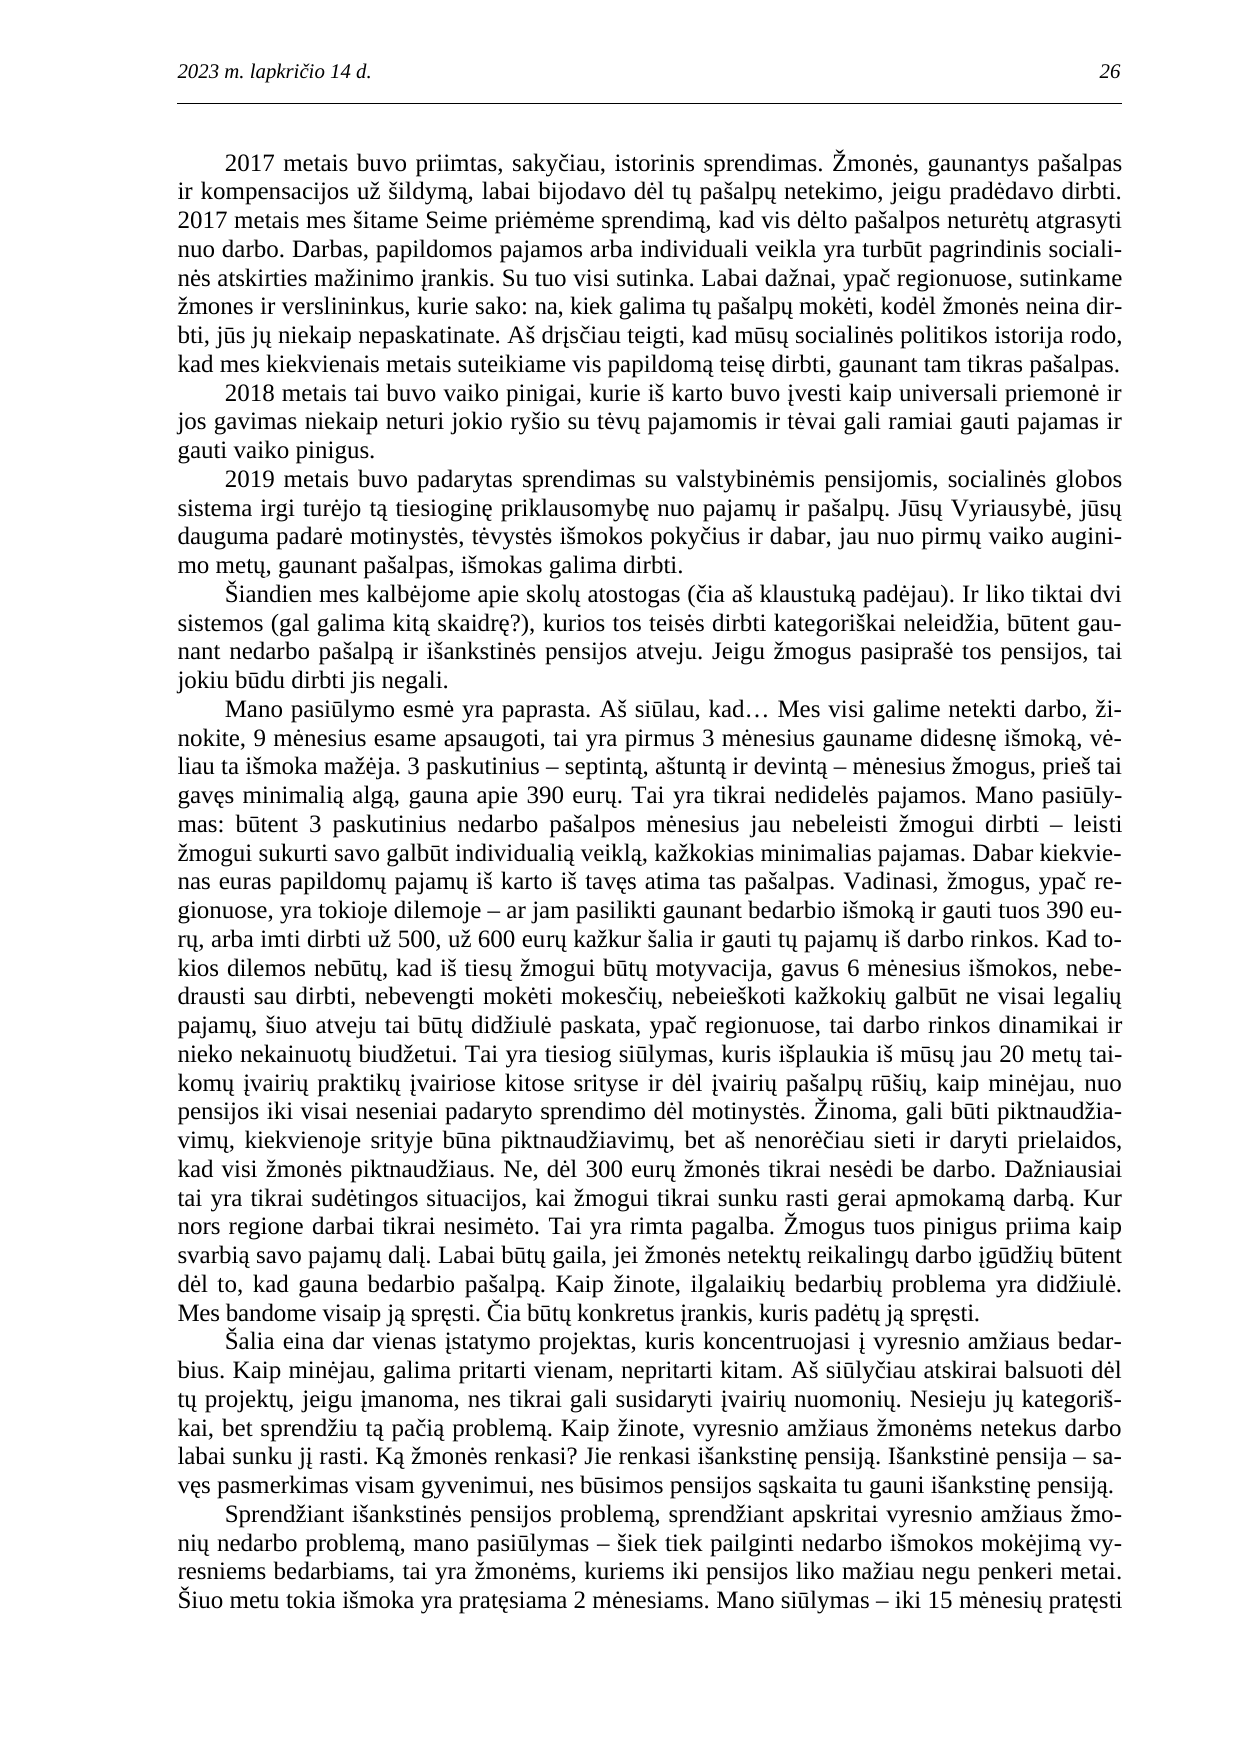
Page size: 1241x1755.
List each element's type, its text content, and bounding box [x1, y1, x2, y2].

text Spren­džiant iš­anks­ti­nės pen­si­jos pro­ble­mą, spren­džiant ap­skri­tai vy­res­nio am­žiaus žmo­nių ne­dar­bo pro­ble­mą, ma­no pa­siū­ly­mas – šiek tiek pail­gin­ti ne­dar­bo iš­mo­kos mo­kė­ji­mą vy­res­niems be­dar­biams, tai yra žmo­nėms, ku­riems iki pen­si­jos li­ko ma­žiau ne­gu pen­ke­ri me­tai. Šiuo me­tu to­kia iš­mo­ka yra pra­tę­sia­ma 2 mė­ne­siams. Ma­no siū­ly­mas – iki 15 mė­ne­sių pra­tęs­ti [177, 1499, 1122, 1614]
text Šian­dien mes kal­bė­jo­me apie sko­lų atos­to­gas (čia aš klaus­tu­ką pa­dė­jau). Ir li­ko tik­tai dvi sis­te­mos (gal ga­li­ma ki­tą skaid­rę?), ku­rios tos tei­sės dirb­ti ka­te­go­riš­kai ne­lei­džia, bū­tent gau­nant ne­dar­bo pa­šal­pą ir iš­anks­ti­nės pen­si­jos at­ve­ju. Jei­gu žmo­gus pa­si­pra­šė tos pen­si­jos, tai jo­kiu bū­du dirb­ti jis ne­ga­li. [177, 579, 1122, 694]
text Ma­no pa­siū­ly­mo es­mė yra pa­pras­ta. Aš siū­lau, kad… Mes vi­si ga­li­me ne­tek­ti dar­bo, ži­no­ki­te, 9 mė­ne­sius esa­me ap­sau­go­ti, tai yra pir­mus 3 mė­ne­sius gau­na­me di­des­nę iš­mo­ką, vė­liau ta iš­mo­ka ma­žė­ja. 3 pas­ku­ti­nius – sep­tin­tą, aš­tun­tą ir de­vin­tą – mė­ne­sius žmo­gus, prieš tai ga­vęs mi­ni­ma­lią al­gą, gau­na apie 390 eu­rų. Tai yra tik­rai ne­di­de­lės pa­ja­mos. Ma­no pa­siū­ly­mas: bū­tent 3 pas­ku­ti­nius ne­dar­bo pa­šal­pos mė­ne­sius jau ne­be­leis­ti žmo­gui dirb­ti – leis­ti žmo­gui su­kur­ti sa­vo gal­būt in­di­vi­du­a­lią veik­lą, kaž­ko­kias mi­ni­ma­lias pa­ja­mas. Da­bar kiek­vie­nas eu­ras pa­pil­do­mų pa­ja­mų iš kar­to iš ta­vęs at­ima tas pa­šal­pas. Va­di­na­si, žmo­gus, ypač re­gio­nuo­se, yra to­kio­je di­le­mo­je – ar jam pa­si­lik­ti gau­nant be­dar­bio iš­mo­ką ir gau­ti tuos 390 eu­rų, ar­ba im­ti dirb­ti už 500, už 600 eu­rų kaž­kur ša­lia ir gau­ti tų pa­ja­mų iš dar­bo rin­kos. Kad to­kios di­le­mos ne­bū­tų, kad iš tie­sų žmo­gui bū­tų mo­ty­va­ci­ja, ga­vus 6 mė­ne­sius iš­mo­kos, ne­be­draus­ti sau dirb­ti, ne­be­veng­ti mo­kė­ti mo­kes­čių, ne­be­ieš­ko­ti kaž­ko­kių gal­būt ne vi­sai le­ga­lių pa­ja­mų, šiuo at­ve­ju tai bū­tų di­džiu­lė pa­ska­ta, ypač re­gio­nuo­se, tai dar­bo rin­kos di­na­mi­kai ir nie­ko ne­kai­nuo­tų biu­dže­tui. Tai yra tie­siog siū­ly­mas, ku­ris iš­plau­kia iš mū­sų jau 20 me­tų tai­ko­mų įvai­rių prak­ti­kų įvai­rio­se ki­to­se sri­ty­se ir dėl įvai­rių pa­šal­pų rū­šių, kaip mi­nė­jau, nuo pen­si­jos iki vi­sai ne­se­niai pa­da­ry­to spren­di­mo dėl mo­ti­nys­tės. Ži­no­ma, ga­li bū­ti pik­tnau­džia­vi­mų, kiek­vie­no­je sri­ty­je bū­na pik­tnau­džia­vi­mų, bet aš ne­no­rė­čiau sie­ti ir da­ry­ti prie­lai­dos, kad vi­si žmo­nės pik­tnau­džiaus. Ne, dėl 300 eu­rų žmo­nės tik­rai ne­sė­di be dar­bo. Daž­niau­siai tai yra tik­rai su­dė­tin­gos si­tu­a­ci­jos, kai žmo­gui tik­rai sun­ku ras­ti ge­rai ap­mo­ka­mą dar­bą. Kur nors re­gio­ne dar­bai tik­rai ne­si­mė­to. Tai yra rim­ta pa­gal­ba. Žmo­gus tuos pi­ni­gus pri­ima kaip svar­bią sa­vo pa­ja­mų da­lį. La­bai bū­tų gai­la, jei žmo­nės ne­tek­tų rei­ka­lin­gų dar­bo įgū­džių bū­tent dėl to, kad gau­na be­dar­bio pa­šal­pą. Kaip ži­no­te, il­ga­lai­kių be­dar­bių pro­ble­ma yra di­džiu­lė. Mes ban­do­me vi­saip ją spręs­ti. Čia bū­tų kon­kre­tus įran­kis, ku­ris pa­dė­tų ją spręs­ti. [177, 694, 1122, 1326]
text 2017 me­tais bu­vo pri­im­tas, sa­ky­čiau, is­to­ri­nis spren­di­mas. Žmo­nės, gau­nan­tys pa­šal­pas ir kom­pen­sa­ci­jos už šil­dy­mą, la­bai bi­jo­da­vo dėl tų pa­šal­pų ne­te­ki­mo, jei­gu pra­dė­da­vo dirb­ti. 2017 me­tais mes ši­ta­me Sei­me pri­ėmė­me spren­di­mą, kad vis dėl­to pa­šal­pos ne­tu­rė­tų at­gra­sy­ti nuo dar­bo. Dar­bas, pa­pil­do­mos pa­ja­mos ar­ba in­di­vi­du­a­li veik­la yra tur­būt pa­grin­di­nis so­cia­li­nės at­skir­ties ma­ži­ni­mo įran­kis. Su tuo vi­si su­tin­ka. La­bai daž­nai, ypač re­gio­nuo­se, su­tin­ka­me žmo­nes ir ver­sli­nin­kus, ku­rie sa­ko: na, kiek ga­li­ma tų pa­šal­pų mo­kė­ti, ko­dėl žmo­nės ne­ina dir­b­ti, jūs jų nie­kaip ne­pa­ska­ti­na­te. Aš drįs­čiau teig­ti, kad mū­sų so­cia­li­nės po­li­ti­kos is­to­ri­ja ro­do, kad mes kiek­vie­nais me­tais su­tei­kia­me vis pa­pil­do­mą tei­sę dirb­ti, gau­nant tam tik­ras pa­šal­pas. [177, 148, 1122, 378]
text Ša­lia ei­na dar vie­nas įsta­ty­mo pro­jek­tas, ku­ris kon­cen­truo­ja­si į vy­res­nio am­žiaus be­dar­bius. Kaip mi­nė­jau, ga­li­ma pri­tar­ti vie­nam, ne­pri­tar­ti ki­tam. Aš siū­ly­čiau at­ski­rai bal­suo­ti dėl tų pro­jek­tų, jei­gu įma­no­ma, nes tik­rai ga­li su­si­da­ry­ti įvai­rių nuo­mo­nių. Ne­sie­ju jų ka­te­go­riš­kai, bet spren­džiu tą pa­čią pro­ble­mą. Kaip ži­no­te, vy­res­nio am­žiaus žmo­nėms ne­te­kus dar­bo la­bai sun­ku jį ras­ti. Ką žmo­nės ren­ka­si? Jie ren­ka­si iš­anks­ti­nę pen­si­ją. Iš­anks­ti­nė pen­si­ja – sa­vęs pa­smer­ki­mas vi­sam gy­ve­ni­mui, nes bū­si­mos pen­si­jos są­skai­ta tu gau­ni iš­anks­ti­nę pen­si­ją. [177, 1326, 1122, 1499]
text 2019 me­tais bu­vo pa­da­ry­tas spren­di­mas su vals­ty­bi­nė­mis pen­si­jo­mis, so­cia­li­nės glo­bos sis­te­ma ir­gi tu­rė­jo tą tie­sio­gi­nę pri­klau­so­my­bę nuo pa­ja­mų ir pa­šal­pų. Jū­sų Vy­riau­sy­bė, jū­sų dau­gu­ma pa­da­rė mo­ti­nys­tės, tė­vys­tės iš­mo­kos po­ky­čius ir da­bar, jau nuo pir­mų vai­ko au­gi­ni­mo me­tų, gau­nant pa­šal­pas, iš­mo­kas ga­li­ma dirb­ti. [177, 464, 1122, 579]
text 2018 me­tais tai bu­vo vai­ko pi­ni­gai, ku­rie iš kar­to bu­vo įves­ti kaip uni­ver­sa­li prie­mo­nė ir jos ga­vi­mas nie­kaip ne­tu­ri jo­kio ry­šio su tė­vų pa­ja­mo­mis ir tė­vai ga­li ra­miai gau­ti pa­ja­mas ir gau­ti vai­ko pi­ni­gus. [177, 378, 1122, 464]
